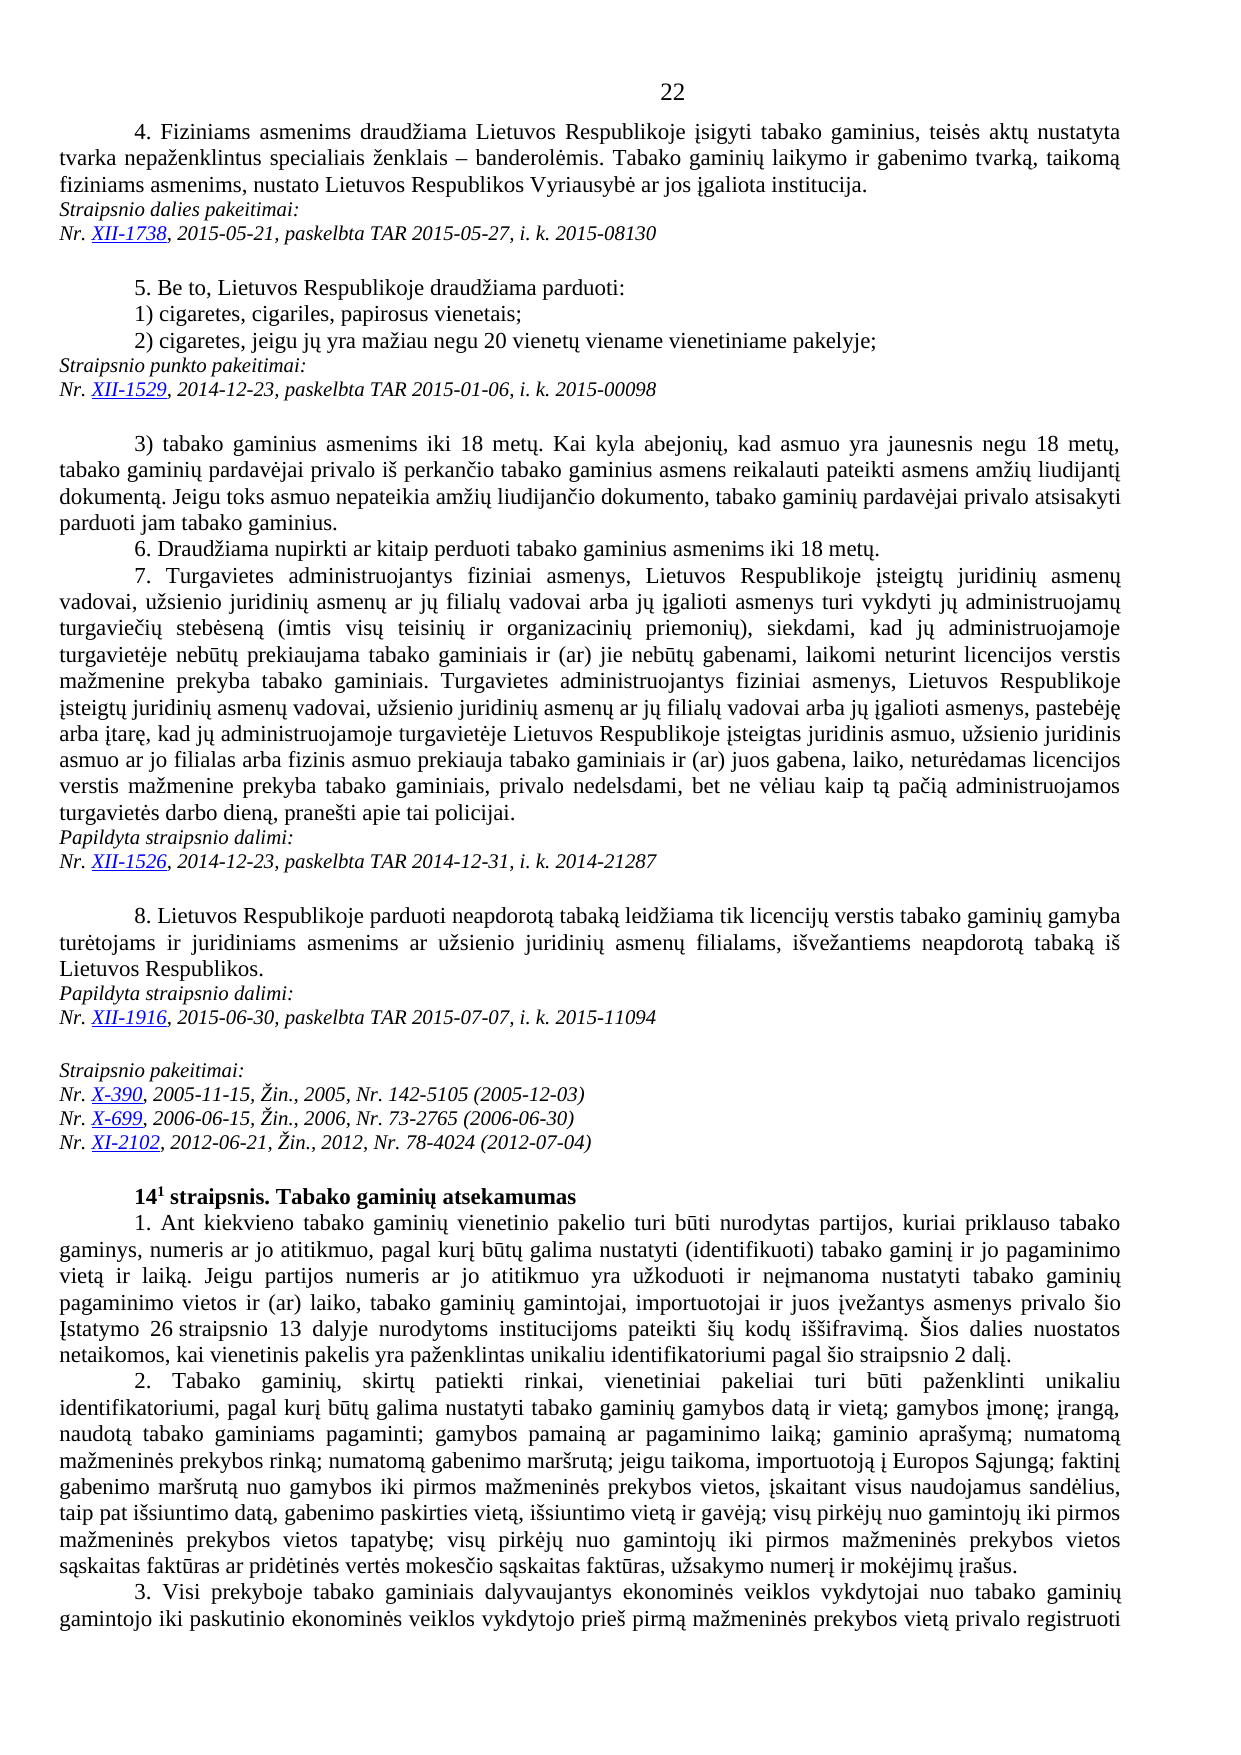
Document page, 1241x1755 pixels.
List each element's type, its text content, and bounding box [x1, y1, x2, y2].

text 7. Turgavietes administruojantys fiziniai asmenys, Lietuvos Respublikoje įsteigtų juridinių asmenų vadovai, užsienio juridinių asmenų ar jų filialų vadovai arba jų įgalioti asmenys turi vykdyti jų administruojamų turgaviečių stebėseną (imtis visų teisinių ir organizacinių priemonių), siekdami, kad jų administruojamoje turgavietėje nebūtų prekiaujama tabako gaminiais ir (ar) jie nebūtų gabenami, laikomi neturint licencijos verstis mažmenine prekyba tabako gaminiais. Turgavietes administruojantys fiziniai asmenys, Lietuvos Respublikoje įsteigtų juridinių asmenų vadovai, užsienio juridinių asmenų ar jų filialų vadovai arba jų įgalioti asmenys, pastebėję arba įtarę, kad jų administruojamoje turgavietėje Lietuvos Respublikoje įsteigtas juridinis asmuo, užsienio juridinis asmuo ar jo filialas arba fizinis asmuo prekiauja tabako gaminiais ir (ar) juos gabena, laiko, neturėdamas licencijos verstis mažmenine prekyba tabako gaminiais, privalo nedelsdami, bet ne vėliau kaip tą pačią administruojamos turgavietės darbo dieną, pranešti apie tai policijai. [59, 562, 1122, 825]
text Nr. XII-1916, 2015-06-30, paskelbta TAR 2015-07-07, i. k. 2015-11094 [59, 1005, 1122, 1029]
text Straipsnio pakeitimai: [59, 1058, 1122, 1082]
text 1. Ant kiekvieno tabako gaminių vienetinio pakelio turi būti nurodytas partijos, kuriai priklauso tabako gaminys, numeris ar jo atitikmuo, pagal kurį būtų galima nustatyti (identifikuoti) tabako gaminį ir jo pagaminimo vietą ir laiką. Jeigu partijos numeris ar jo atitikmuo yra užkoduoti ir neįmanoma nustatyti tabako gaminių pagaminimo vietos ir (ar) laiko, tabako gaminių gamintojai, importuotojai ir juos įvežantys asmenys privalo šio Įstatymo 26 straipsnio 13 dalyje nurodytoms institucijoms pateikti šių kodų iššifravimą. Šios dalies nuostatos netaikomos, kai vienetinis pakelis yra paženklintas unikaliu identifikatoriumi pagal šio straipsnio 2 dalį. [59, 1209, 1122, 1368]
text Nr. XII-1529, 2014-12-23, paskelbta TAR 2015-01-06, i. k. 2015-00098 [59, 377, 1122, 401]
text 8. Lietuvos Respublikoje parduoti neapdorotą tabaką leidžiama tik licencijų verstis tabako gaminių gamyba turėtojams ir juridiniams asmenims ar užsienio juridinių asmenų filialams, išvežantiems neapdorotą tabaką iš Lietuvos Respublikos. [59, 902, 1122, 981]
text Straipsnio punkto pakeitimai: [59, 353, 1122, 377]
text 1) cigaretes, cigariles, papirosus vienetais; [59, 300, 1122, 327]
text 2. Tabako gaminių, skirtų patiekti rinkai, vienetiniai pakeliai turi būti paženklinti unikaliu identifikatoriumi, pagal kurį būtų galima nustatyti tabako gaminių gamybos datą ir vietą; gamybos įmonę; įrangą, naudotą tabako gaminiams pagaminti; gamybos pamainą ar pagaminimo laiką; gaminio aprašymą; numatomą mažmeninės prekybos rinką; numatomą gabenimo maršrutą; jeigu taikoma, importuotoją į Europos Sąjungą; faktinį gabenimo maršrutą nuo gamybos iki pirmos mažmeninės prekybos vietos, įskaitant visus naudojamus sandėlius, taip pat išsiuntimo datą, gabenimo paskirties vietą, išsiuntimo vietą ir gavėją; visų pirkėjų nuo gamintojų iki pirmos mažmeninės prekybos vietos tapatybę; visų pirkėjų nuo gamintojų iki pirmos mažmeninės prekybos vietos sąskaitas faktūras ar pridėtinės vertės mokesčio sąskaitas faktūras, užsakymo numerį ir mokėjimų įrašus. [59, 1368, 1122, 1578]
text 141 straipsnis. Tabako gaminių atsekamumas [59, 1183, 1122, 1209]
text 5. Be to, Lietuvos Respublikoje draudžiama parduoti: [59, 274, 1122, 300]
text Straipsnio dalies pakeitimai: [59, 197, 1122, 221]
text Nr. XII-1526, 2014-12-23, paskelbta TAR 2014-12-31, i. k. 2014-21287 [59, 849, 1122, 873]
text Nr. X-390, 2005-11-15, Žin., 2005, Nr. 142-5105 (2005-12-03) [59, 1082, 1122, 1106]
text 4. Fiziniams asmenims draudžiama Lietuvos Respublikoje įsigyti tabako gaminius, teisės aktų nustatyta tvarka nepaženklintus specialiais ženklais – banderolėmis. Tabako gaminių laikymo ir gabenimo tvarką, taikomą fiziniams asmenims, nustato Lietuvos Respublikos Vyriausybė ar jos įgaliota institucija. [59, 118, 1122, 197]
text Nr. XII-1738, 2015-05-21, paskelbta TAR 2015-05-27, i. k. 2015-08130 [59, 221, 1122, 245]
text Papildyta straipsnio dalimi: [59, 981, 1122, 1005]
text Papildyta straipsnio dalimi: [59, 825, 1122, 849]
text Nr. X-699, 2006-06-15, Žin., 2006, Nr. 73-2765 (2006-06-30) [59, 1106, 1122, 1130]
text 3) tabako gaminius asmenims iki 18 metų. Kai kyla abejonių, kad asmuo yra jaunesnis negu 18 metų, tabako gaminių pardavėjai privalo iš perkančio tabako gaminius asmens reikalauti pateikti asmens amžių liudijantį dokumentą. Jeigu toks asmuo nepateikia amžių liudijančio dokumento, tabako gaminių pardavėjai privalo atsisakyti parduoti jam tabako gaminius. [59, 430, 1122, 535]
text 6. Draudžiama nupirkti ar kitaip perduoti tabako gaminius asmenims iki 18 metų. [59, 535, 1122, 562]
text 3. Visi prekyboje tabako gaminiais dalyvaujantys ekonominės veiklos vykdytojai nuo tabako gaminių gamintojo iki paskutinio ekonominės veiklos vykdytojo prieš pirmą mažmeninės prekybos vietą privalo registruoti [59, 1578, 1122, 1631]
text Nr. XI-2102, 2012-06-21, Žin., 2012, Nr. 78-4024 (2012-07-04) [59, 1130, 1122, 1154]
text 2) cigaretes, jeigu jų yra mažiau negu 20 vienetų viename vienetiniame pakelyje; [59, 327, 1122, 353]
